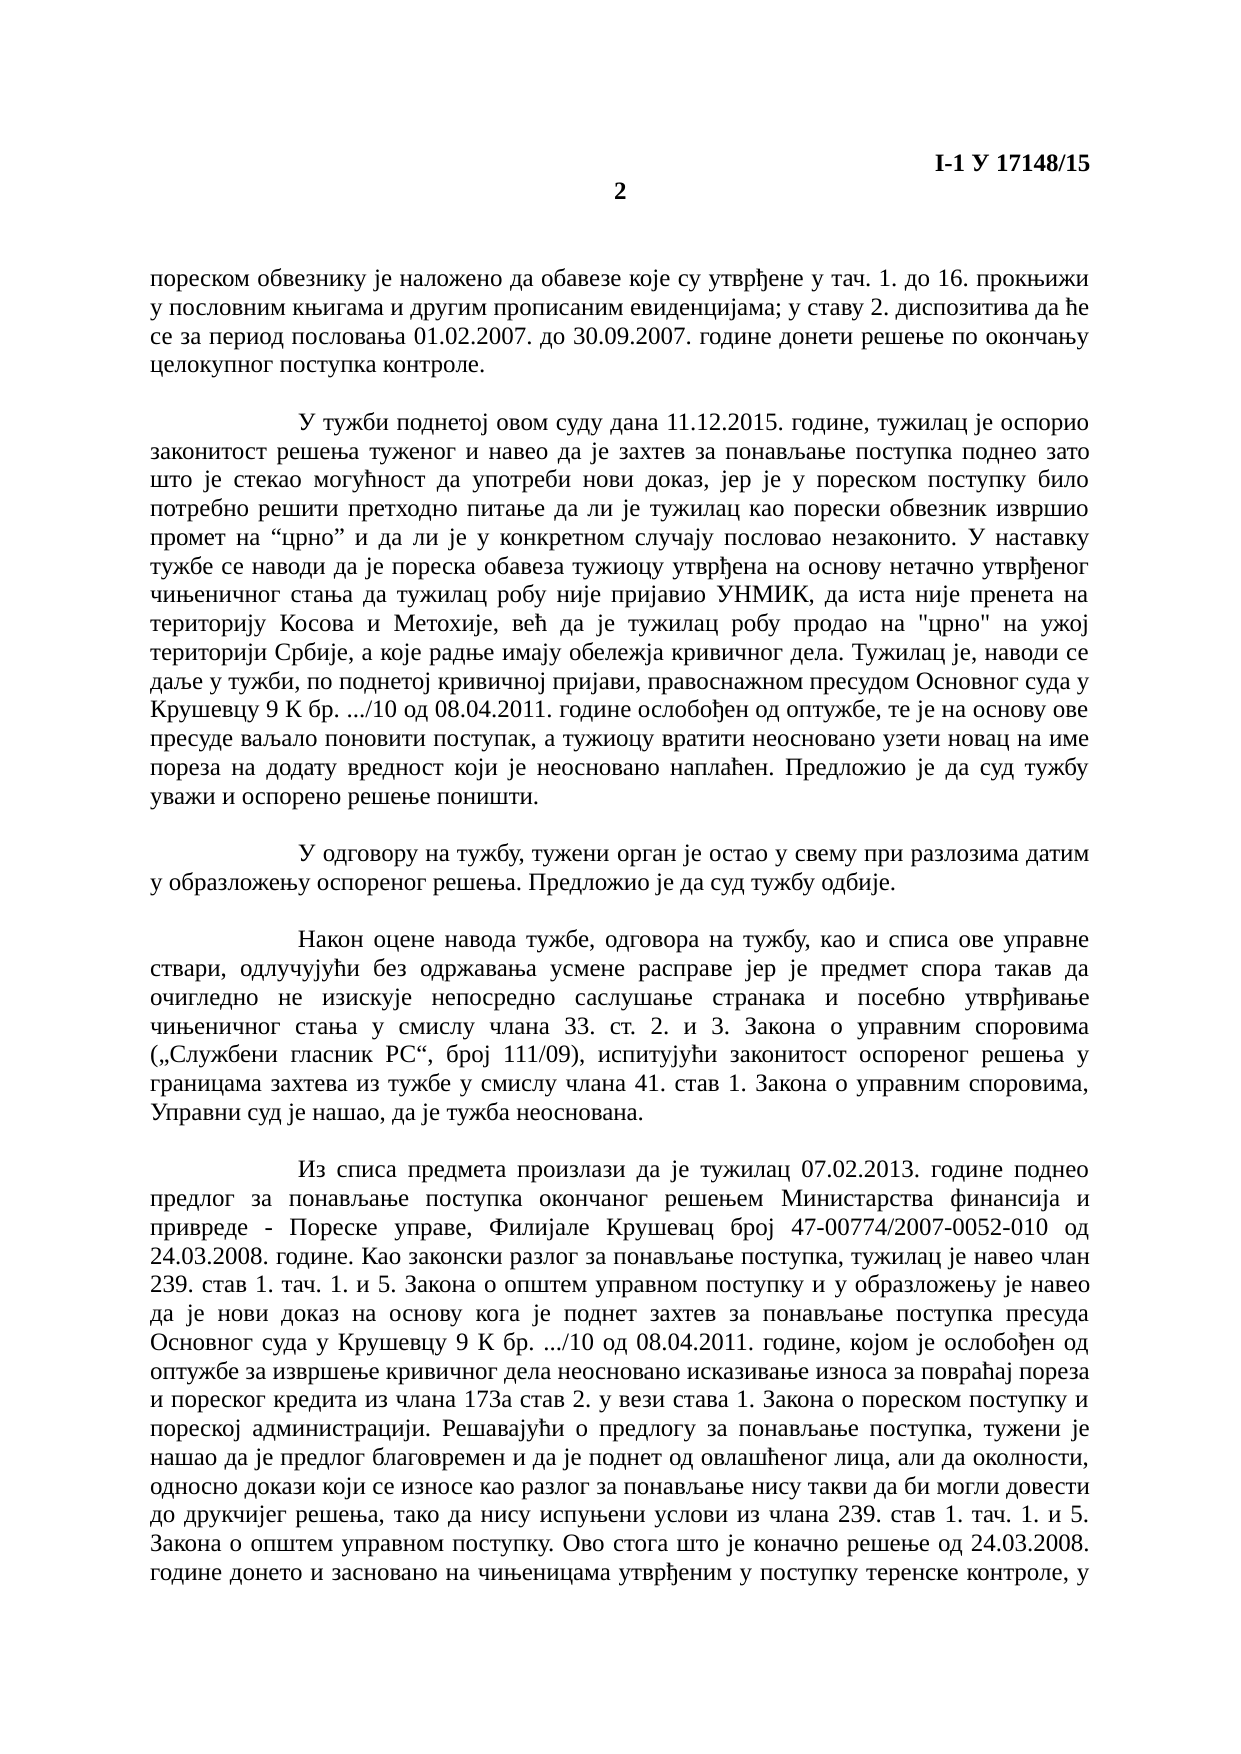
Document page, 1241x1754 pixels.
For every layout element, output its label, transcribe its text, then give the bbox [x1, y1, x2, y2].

text Из списа предмета произлази да је тужилац 07.02.2013. године поднео предлог за понављање поступка окончаног решењем Министарства финансија и привреде - Пореске управе, Филијале Крушевац број 47-00774/2007-0052-010 од 24.03.2008. године. Као законски разлог за понављање поступка, тужилац је навео члан 239. став 1. тач. 1. и 5. Закона о општем управном поступку и у образложењу је навео да је нови доказ на основу кога је поднет захтев за понављање поступка пресуда Основног суда у Крушевцу 9 К бр. .../10 од 08.04.2011. године, којом је ослобођен од оптужбе за извршење кривичног дела неосновано исказивање износа за повраћај пореза и пореског кредита из члана 173а став 2. у вези става 1. Закона о пореском поступку и пореској администрацији. Решавајући о предлогу за понављање поступка, тужени је нашао да је предлог благовремен и да је поднет од овлашћеног лица, али да околности, односно докази који се износе као разлог за понављање нису такви да би могли довести до друкчијег решења, тако да нису испуњени услови из члана 239. став 1. тач. 1. и 5. Закона о општем управном поступку. Ово стога што је коначно решење од 24.03.2008. године донето и засновано на чињеницама утврђеним у поступку теренске контроле, у [150, 1154, 1090, 1586]
text пореском обвезнику је наложено да обавезе које су утврђене у тач. 1. до 16. прокњижи у пословним књигама и другим прописаним евиденцијама; у ставу 2. диспозитива да ће се за период пословања 01.02.2007. до 30.09.2007. године донети решење по окончању целокупног поступка контроле. [150, 263, 1090, 378]
text У одговору на тужбу, тужени орган је остао у свему при разлозима датим у образложењу оспореног решења. Предложио је да суд тужбу одбије. [150, 838, 1090, 896]
text Након оцене навода тужбе, одговора на тужбу, као и списа ове управне ствари, одлучујући без одржавања усмене расправе јер је предмет спора такав да очигледно не изискује непосредно саслушање странака и посебно утврђивање чињеничног стања у смислу члана 33. ст. 2. и 3. Закона о управним споровима („Службени гласник РС“, број 111/09), испитујући законитост оспореног решења у границама захтева из тужбе у смислу члана 41. став 1. Закона о управним споровима, Управни суд је нашао, да је тужба неоснована. [150, 924, 1090, 1126]
text У тужби поднетој овом суду дана 11.12.2015. године, тужилац је оспорио законитост решења туженог и навео да је захтев за понављање поступка поднео зато што је стекао могућност да употреби нови доказ, јер је у пореском поступку било потребно решити претходно питање да ли је тужилац као порески обвезник извршио промет на “црно” и да ли је у конкретном случају пословао незаконито. У наставку тужбе се наводи да је пореска обавеза тужиоцу утврђена на основу нетачно утврђеног чињеничног стања да тужилац робу није пријавио УНМИК, да иста није пренета на територију Косова и Метохије, већ да је тужилац робу продао на "црно" на ужој територији Србије, а које радње имају обележја кривичног дела. Тужилац је, наводи се даље у тужби, по поднетој кривичној пријави, правоснажном пресудом Основног суда у Крушевцу 9 К бр. .../10 од 08.04.2011. године ослобођен од оптужбе, те је на основу ове пресуде ваљало поновити поступак, а тужиоцу вратити неосновано узети новац на име пореза на додату вредност који је неосновано наплаћен. Предложио је да суд тужбу уважи и оспорено решење поништи. [150, 407, 1090, 809]
